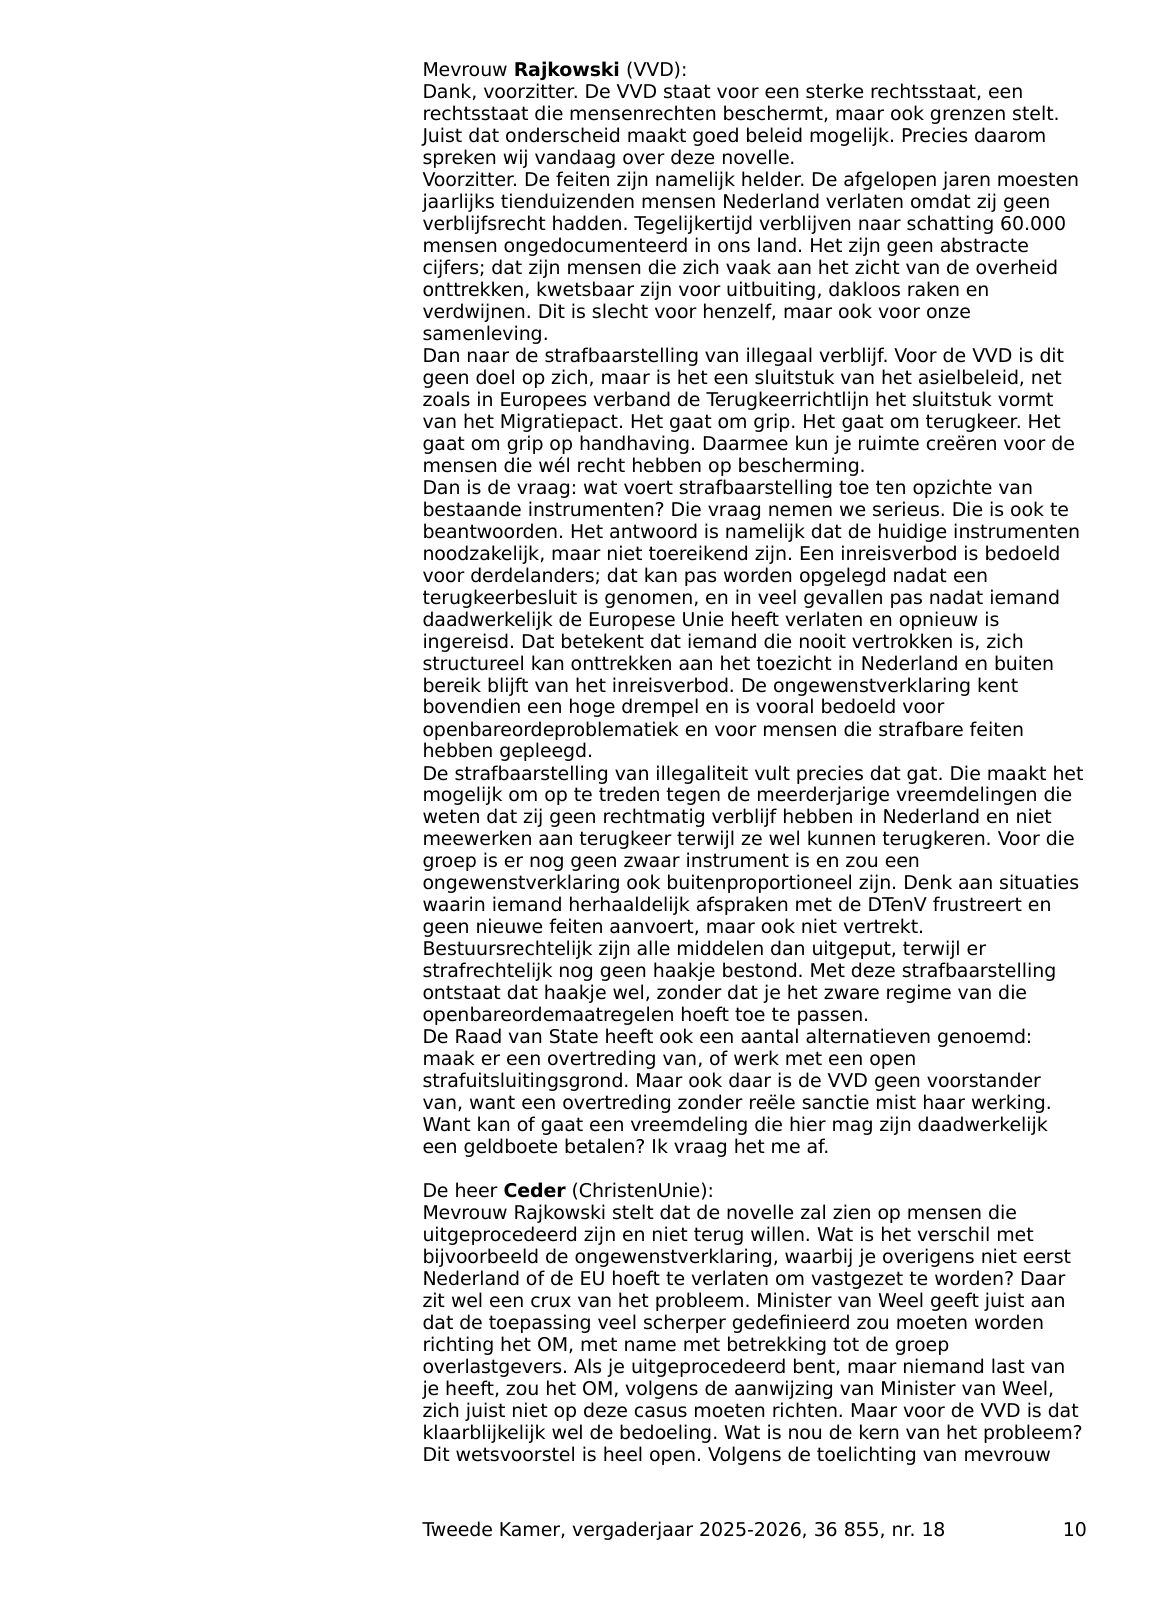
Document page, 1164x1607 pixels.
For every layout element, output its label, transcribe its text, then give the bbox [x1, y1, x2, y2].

text De Raad van State heeft ook een aantal alternatieven genoemd: maak er een overtreding van, of werk met een open strafuitsluitingsgrond. Maar ook daar is de VVD geen voorstander van, want een overtreding zonder reële sanctie mist haar werking. Want kan of gaat een vreemdeling die hier mag zijn daadwerkelijk een geldboete betalen? Ik vraag het me af. [422, 1026, 1087, 1158]
text De heer Ceder (ChristenUnie): [422, 1180, 1087, 1202]
text Mevrouw Rajkowski stelt dat de novelle zal zien op mensen die uitgeprocedeerd zijn en niet terug willen. Wat is het verschil met bijvoorbeeld de ongewenstverklaring, waarbij je overigens niet eerst Nederland of de EU hoeft te verlaten om vastgezet te worden? Daar zit wel een crux van het probleem. Minister van Weel geeft juist aan dat de toepassing veel scherper gedefinieerd zou moeten worden richting het OM, met name met betrekking tot de groep overlastgevers. Als je uitgeprocedeerd bent, maar niemand last van je heeft, zou het OM, volgens de aanwijzing van Minister van Weel, zich juist niet op deze casus moeten richten. Maar voor de VVD is dat klaarblijkelijk wel de bedoeling. Wat is nou de kern van het probleem? Dit wetsvoorstel is heel open. Volgens de toelichting van mevrouw [422, 1202, 1087, 1466]
text De strafbaarstelling van illegaliteit vult precies dat gat. Die maakt het mogelijk om op te treden tegen de meerderjarige vreemdelingen die weten dat zij geen rechtmatig verblijf hebben in Nederland en niet meewerken aan terugkeer terwijl ze wel kunnen terugkeren. Voor die groep is er nog geen zwaar instrument is en zou een ongewenstverklaring ook buitenproportioneel zijn. Denk aan situaties waarin iemand herhaaldelijk afspraken met de DTenV frustreert en geen nieuwe feiten aanvoert, maar ook niet vertrekt. Bestuursrechtelijk zijn alle middelen dan uitgeput, terwijl er strafrechtelijk nog geen haakje bestond. Met deze strafbaarstelling ontstaat dat haakje wel, zonder dat je het zware regime van die openbareordemaatregelen hoeft toe te passen. [422, 762, 1087, 1026]
text Voorzitter. De feiten zijn namelijk helder. De afgelopen jaren moesten jaarlijks tienduizenden mensen Nederland verlaten omdat zij geen verblijfsrecht hadden. Tegelijkertijd verblijven naar schatting 60.000 mensen ongedocumenteerd in ons land. Het zijn geen abstracte cijfers; dat zijn mensen die zich vaak aan het zicht van de overheid onttrekken, kwetsbaar zijn voor uitbuiting, dakloos raken en verdwijnen. Dit is slecht voor henzelf, maar ook voor onze samenleving. [422, 169, 1087, 345]
text Dan is de vraag: wat voert strafbaarstelling toe ten opzichte van bestaande instrumenten? Die vraag nemen we serieus. Die is ook te beantwoorden. Het antwoord is namelijk dat de huidige instrumenten noodzakelijk, maar niet toereikend zijn. Een inreisverbod is bedoeld voor derdelanders; dat kan pas worden opgelegd nadat een terugkeerbesluit is genomen, en in veel gevallen pas nadat iemand daadwerkelijk de Europese Unie heeft verlaten en opnieuw is ingereisd. Dat betekent dat iemand die nooit vertrokken is, zich structureel kan onttrekken aan het toezicht in Nederland en buiten bereik blijft van het inreisverbod. De ongewenstverklaring kent bovendien een hoge drempel en is vooral bedoeld voor openbareordeproblematiek en voor mensen die strafbare feiten hebben gepleegd. [422, 477, 1087, 762]
text Mevrouw Rajkowski (VVD): [422, 59, 1087, 81]
text Dank, voorzitter. De VVD staat voor een sterke rechtsstaat, een rechtsstaat die mensenrechten beschermt, maar ook grenzen stelt. Juist dat onderscheid maakt goed beleid mogelijk. Precies daarom spreken wij vandaag over deze novelle. [422, 81, 1087, 169]
text Dan naar de strafbaarstelling van illegaal verblijf. Voor de VVD is dit geen doel op zich, maar is het een sluitstuk van het asielbeleid, net zoals in Europees verband de Terugkeerrichtlijn het sluitstuk vormt van het Migratiepact. Het gaat om grip. Het gaat om terugkeer. Het gaat om grip op handhaving. Daarmee kun je ruimte creëren voor de mensen die wél recht hebben op bescherming. [422, 345, 1087, 477]
